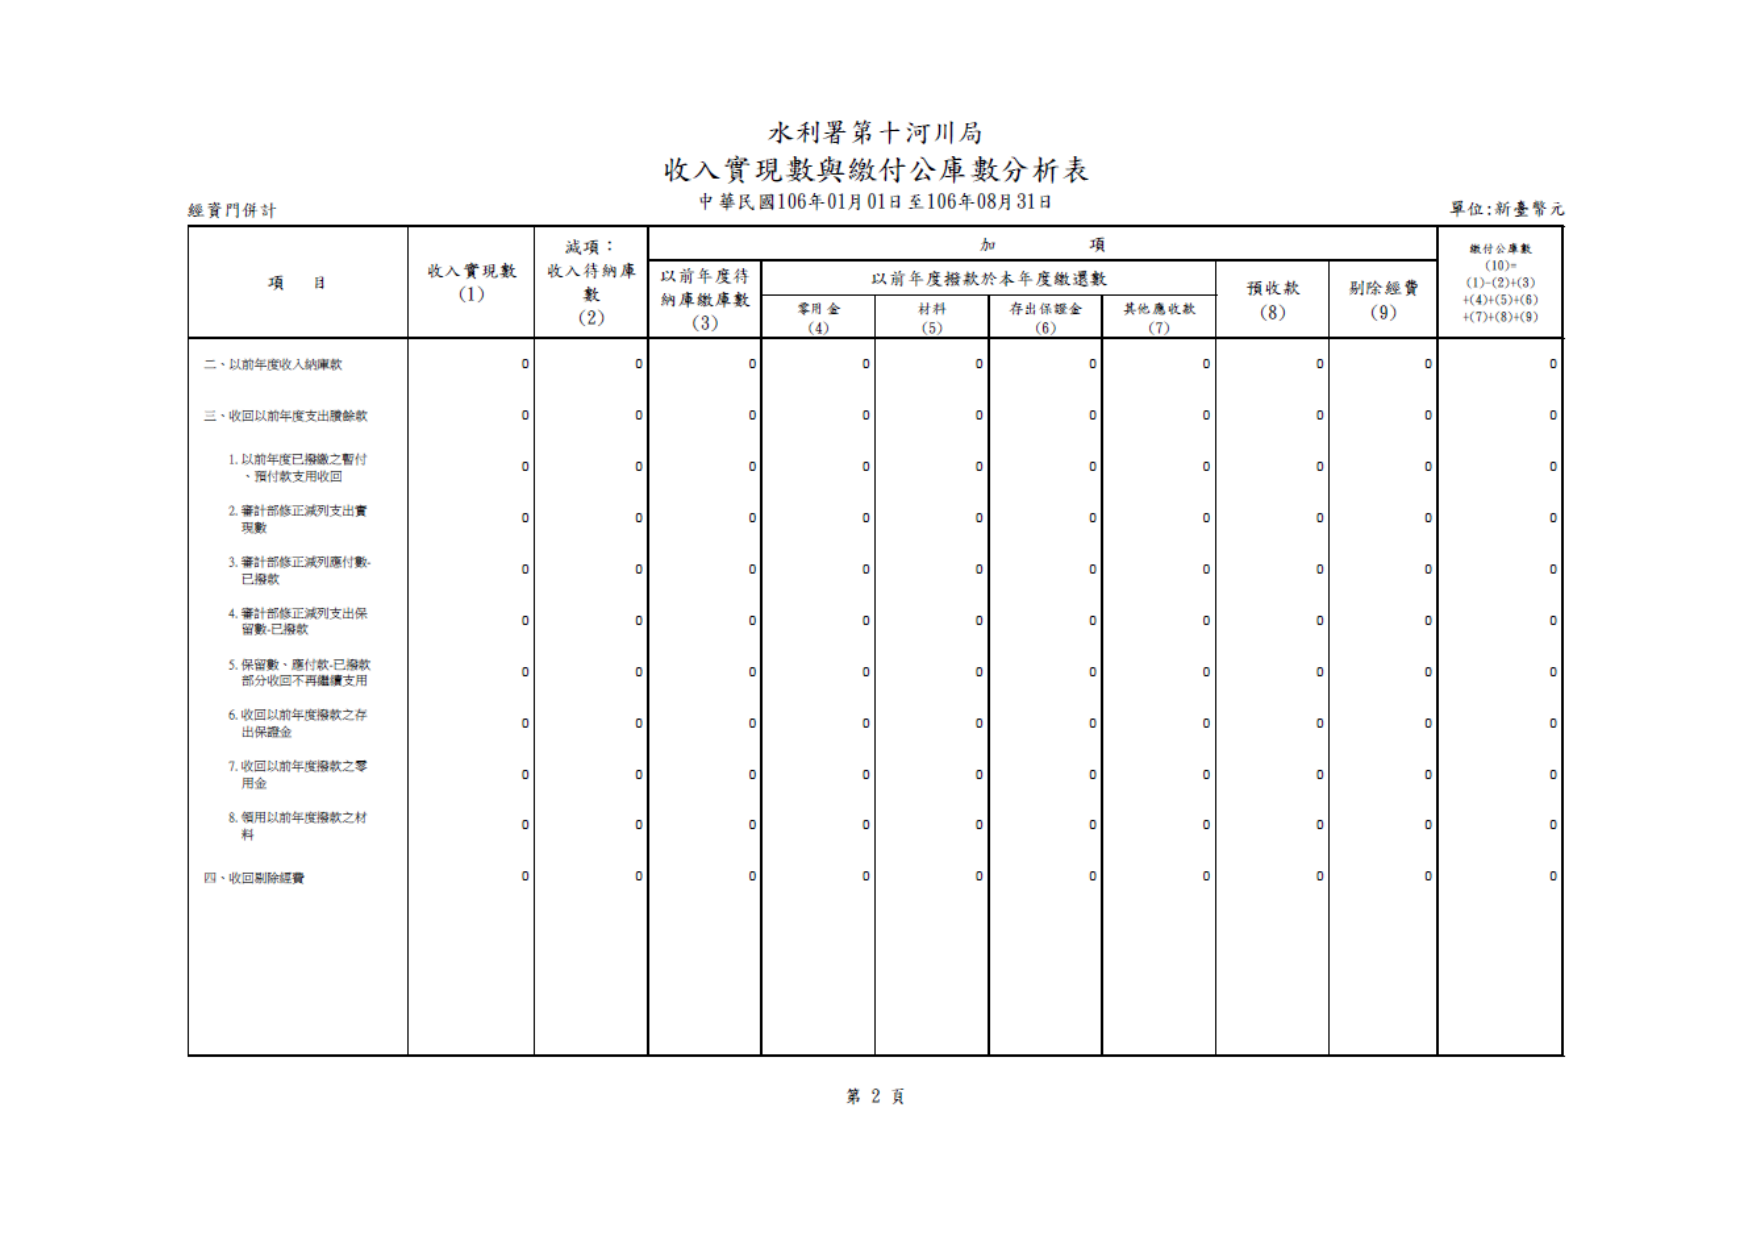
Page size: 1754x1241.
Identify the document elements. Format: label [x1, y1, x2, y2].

picture [118, 76, 1635, 1144]
